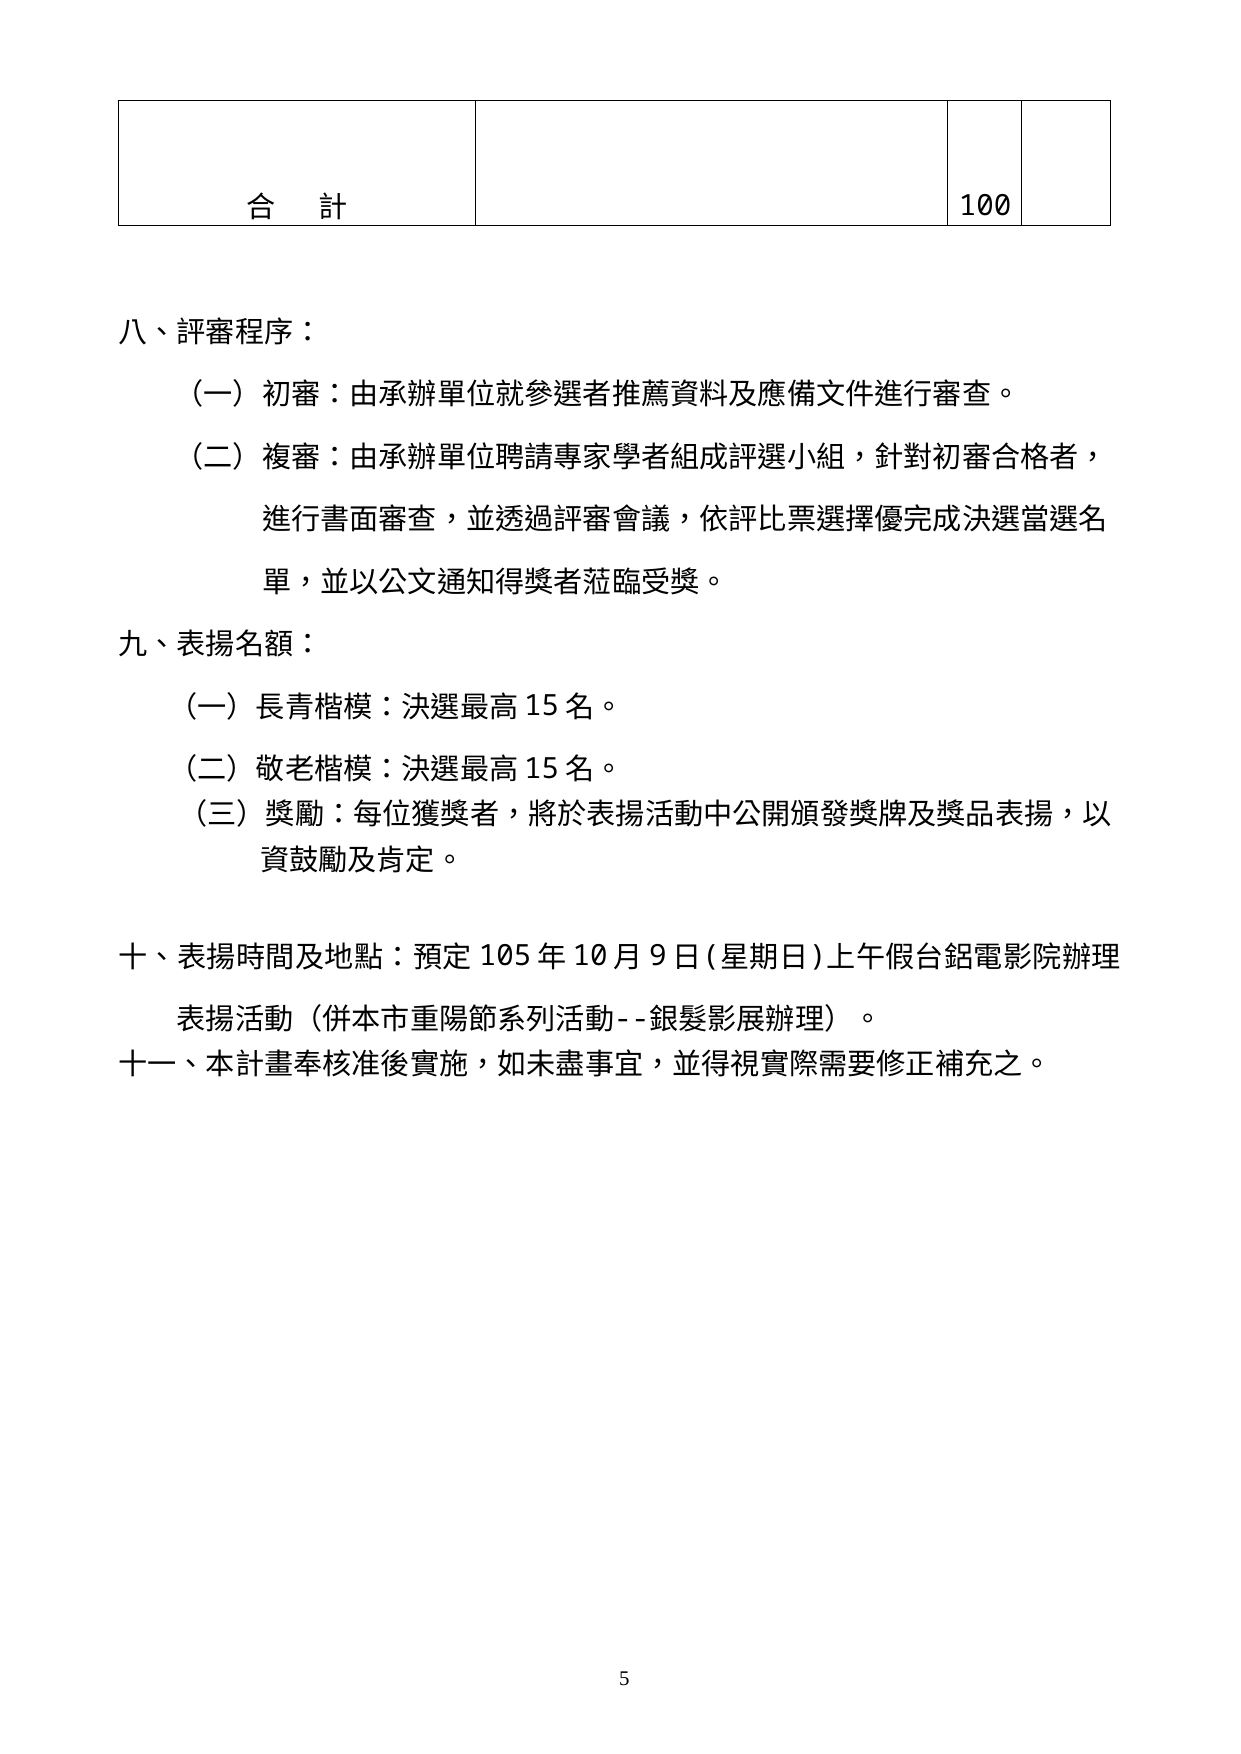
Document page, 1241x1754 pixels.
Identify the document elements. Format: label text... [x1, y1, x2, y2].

table_cell [1022, 101, 1110, 225]
text 十、表揚時間及地點：預定105年10月9日(星期日)上午假台鋁電影院辦理表揚活動（併本市重陽節系列活動--銀髮影展辦理）。 [118, 913, 1122, 1038]
text （一）長青楷模：決選最高15名。 [168, 663, 1122, 725]
text （一）初審：由承辦單位就參選者推薦資料及應備文件進行審查。 [174, 350, 1122, 413]
text （三）獎勵：每位獲獎者，將於表揚活動中公開頒發獎牌及獎品表揚，以資鼓勵及肯定。 [143, 788, 1122, 879]
text 十一、本計畫奉核准後實施，如未盡事宜，並得視實際需要修正補充之。 [118, 1038, 1122, 1084]
table_cell 100 [948, 101, 1021, 225]
table_cell 合 計 [119, 101, 475, 225]
text （二）複審：由承辦單位聘請專家學者組成評選小組，針對初審合格者，進行書面審查，並透過評審會議，依評比票選擇優完成決選當選名單，並以公文通知得獎者蒞臨受獎。 [174, 413, 1122, 600]
text 八、評審程序： [118, 288, 1122, 350]
text （二）敬老楷模：決選最高15名。 [168, 725, 1122, 788]
table_cell [476, 101, 947, 225]
text 九、表揚名額： [118, 600, 1122, 663]
